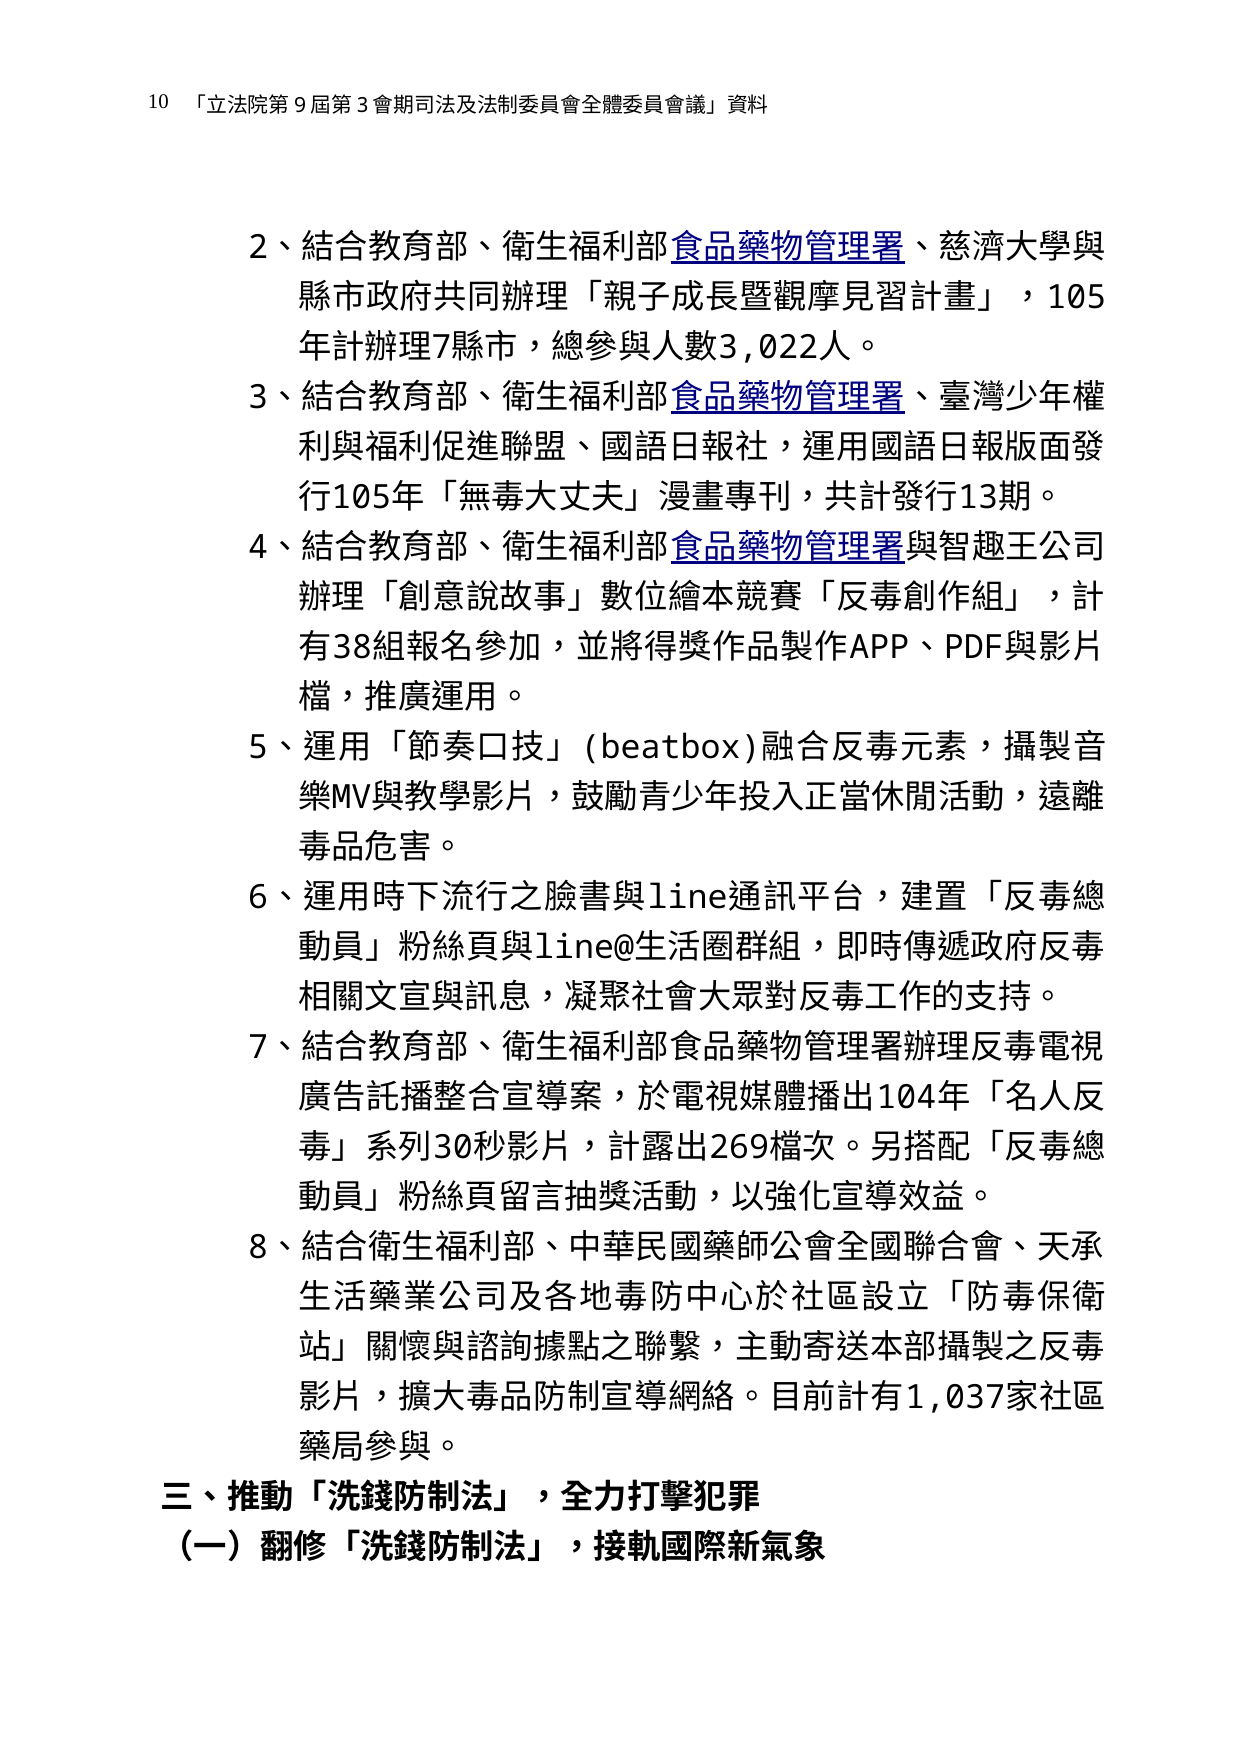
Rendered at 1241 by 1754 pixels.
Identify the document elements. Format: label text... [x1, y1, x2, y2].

text 5、運用「節奏口技」(beatbox)融合反毒元素，攝製音樂MV與教學影片，鼓勵青少年投入正當休閒活動，遠離毒品危害。 [248, 719, 1106, 869]
text （一）翻修「洗錢防制法」，接軌國際新氣象 [160, 1519, 1106, 1569]
text 3、結合教育部、衛生福利部食品藥物管理署、臺灣少年權利與福利促進聯盟、國語日報社，運用國語日報版面發行105年「無毒大丈夫」漫畫專刊，共計發行13期。 [248, 369, 1106, 519]
text 8、結合衛生福利部、中華民國藥師公會全國聯合會、天承生活藥業公司及各地毒防中心於社區設立「防毒保衛站」關懷與諮詢據點之聯繫，主動寄送本部攝製之反毒影片，擴大毒品防制宣導網絡。目前計有1,037家社區藥局參與。 [248, 1219, 1106, 1469]
text 三、推動「洗錢防制法」，全力打擊犯罪 [160, 1469, 1106, 1519]
text 7、結合教育部、衛生福利部食品藥物管理署辦理反毒電視廣告託播整合宣導案，於電視媒體播出104年「名人反毒」系列30秒影片，計露出269檔次。另搭配「反毒總動員」粉絲頁留言抽獎活動，以強化宣導效益。 [248, 1019, 1106, 1219]
text 6、運用時下流行之臉書與line通訊平台，建置「反毒總動員」粉絲頁與line@生活圈群組，即時傳遞政府反毒相關文宣與訊息，凝聚社會大眾對反毒工作的支持。 [248, 869, 1106, 1019]
text 2、結合教育部、衛生福利部食品藥物管理署、慈濟大學與縣市政府共同辦理「親子成長暨觀摩見習計畫」，105年計辦理7縣市，總參與人數3,022人。 [248, 219, 1106, 369]
text 4、結合教育部、衛生福利部食品藥物管理署與智趣王公司辦理「創意說故事」數位繪本競賽「反毒創作組」，計有38組報名參加，並將得獎作品製作APP、PDF與影片檔，推廣運用。 [248, 519, 1106, 719]
